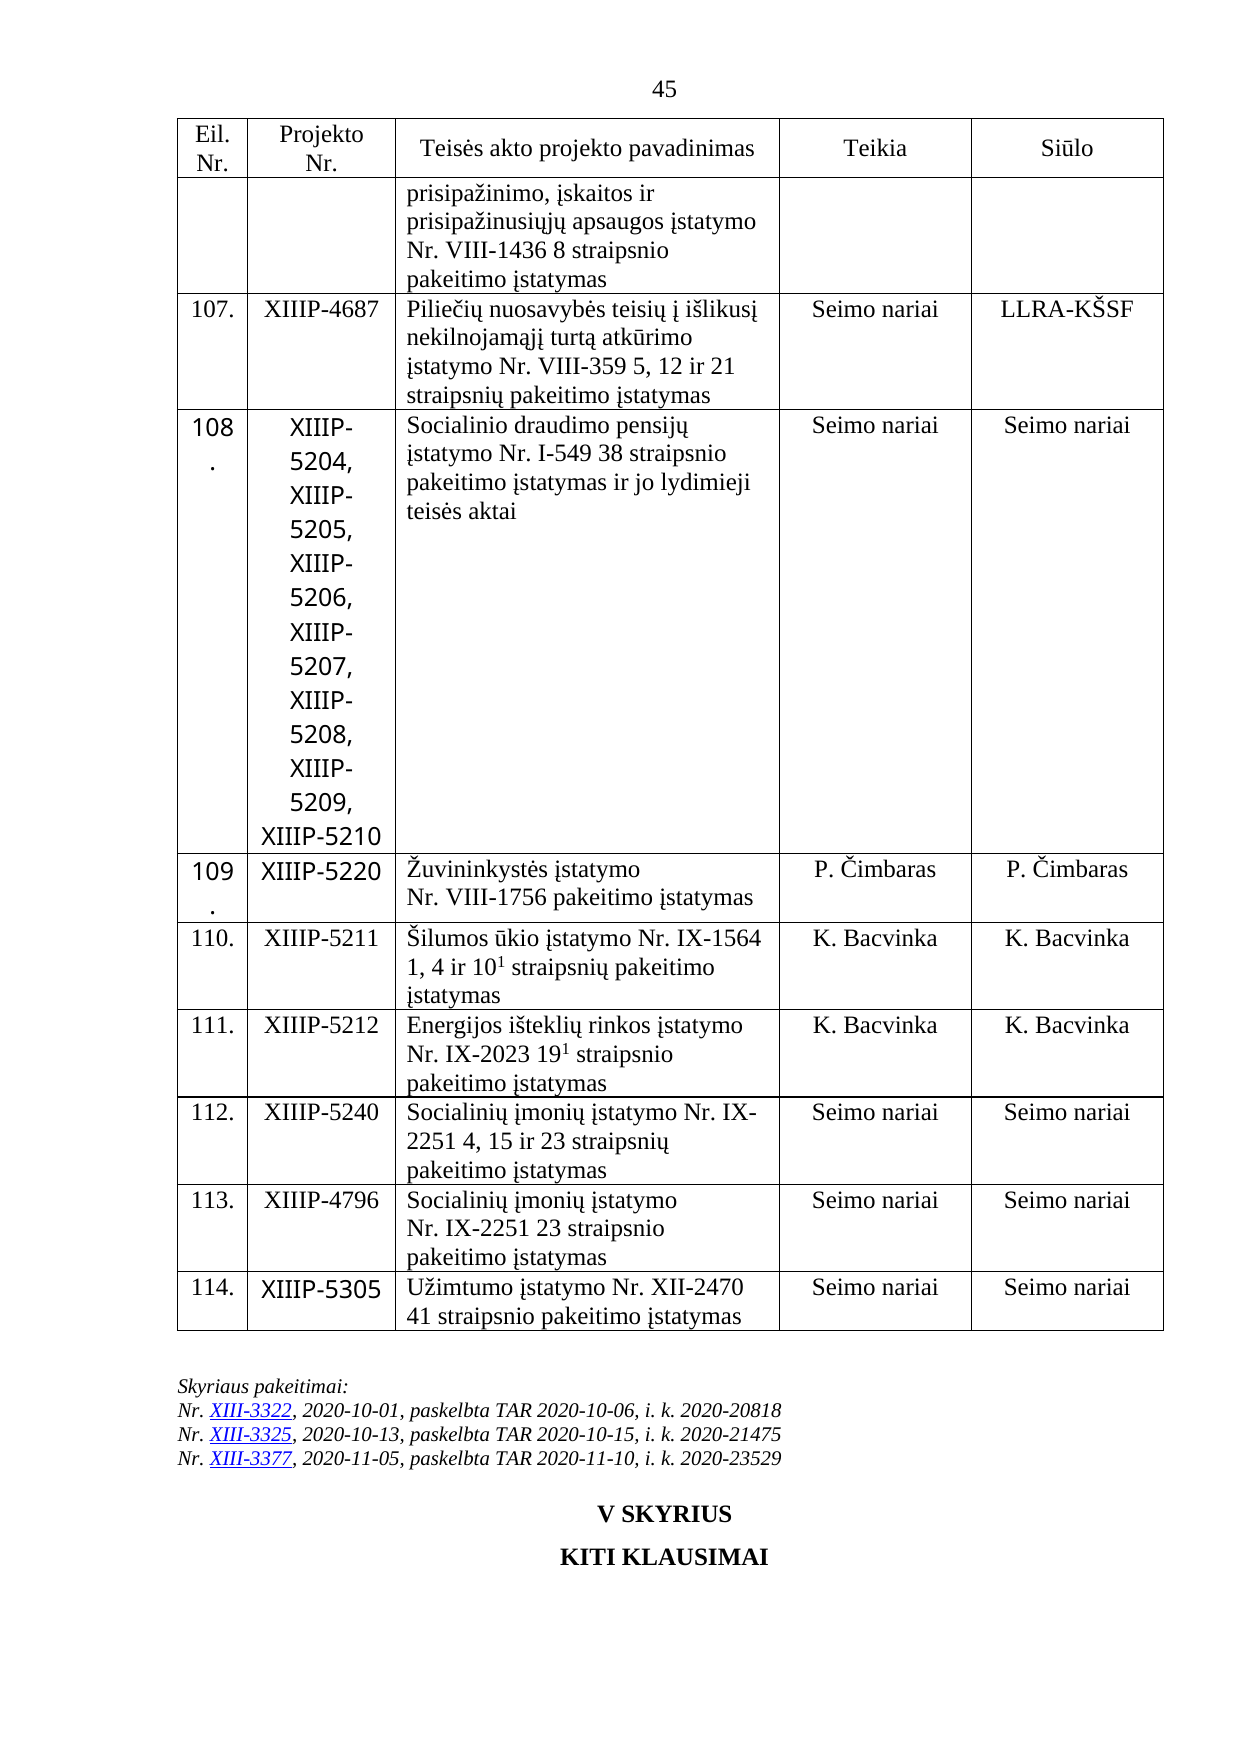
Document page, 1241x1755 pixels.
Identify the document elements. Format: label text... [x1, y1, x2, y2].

table_cell XIIIP-4687 [248, 294, 395, 409]
table_cell XIIIP-4796 [248, 1185, 395, 1271]
table_cell Užimtumo įstatymo Nr. XII-2470 41 straipsnio pakeitimo įstatymas [396, 1272, 779, 1329]
table_header Teisės akto projekto pavadinimas [396, 119, 779, 177]
table_cell XIIIP-5240 [248, 1098, 395, 1184]
table_cell XIIIP-5204, XIIIP-5205, XIIIP-5206, XIIIP-5207, XIIIP-5208, XIIIP-5209, XIIIP-5210 [248, 410, 395, 853]
table_cell XIIIP-5305 [248, 1272, 395, 1329]
table_cell K. Bacvinka [972, 1010, 1163, 1096]
table_cell XIIIP-5220 [248, 854, 395, 922]
table_cell 114. [178, 1272, 247, 1329]
table_cell Seimo nariai [972, 1185, 1163, 1271]
table_cell prisipažinimo, įskaitos ir prisipažinusiųjų apsaugos įstatymo Nr. VIII-1436 8 straipsnio pakeitimo įstatymas [396, 178, 779, 293]
table_cell 113. [178, 1185, 247, 1271]
table_cell Seimo nariai [780, 1185, 971, 1271]
text V SKYRIUS [177, 1499, 1152, 1527]
table_cell Socialinių įmonių įstatymo Nr. IX-2251 23 straipsnio pakeitimo įstatymas [396, 1185, 779, 1271]
text KITI KLAUSIMAI [177, 1542, 1152, 1571]
table_header Siūlo [972, 119, 1163, 177]
table_cell Seimo nariai [780, 410, 971, 853]
table_cell 109. [178, 854, 247, 922]
table_cell LLRA-KŠSF [972, 294, 1163, 409]
table_header Eil. Nr. [178, 119, 247, 177]
table_cell 111. [178, 1010, 247, 1096]
table_cell Šilumos ūkio įstatymo Nr. IX‑1564 1, 4 ir 101 straipsnių pakeitimo įstatymas [396, 923, 779, 1009]
table_header Projekto Nr. [248, 119, 395, 177]
table_cell Energijos išteklių rinkos įstatymo Nr. IX-2023 191 straipsnio pakeitimo įstatymas [396, 1010, 779, 1096]
table_cell 112. [178, 1098, 247, 1184]
table_cell Seimo nariai [780, 1098, 971, 1184]
table_cell XIIIP-5211 [248, 923, 395, 1009]
table_header Teikia [780, 119, 971, 177]
table_cell Seimo nariai [972, 1272, 1163, 1329]
table_cell Žuvininkystės įstatymo Nr. VIII‑1756 pakeitimo įstatymas [396, 854, 779, 922]
table_cell Socialinio draudimo pensijų įstatymo Nr. I-549 38 straipsnio pakeitimo įstatymas ir jo lydimieji teisės aktai [396, 410, 779, 853]
table_cell XIIIP-5212 [248, 1010, 395, 1096]
table_cell Seimo nariai [780, 1272, 971, 1329]
table_cell [780, 178, 971, 293]
text Nr. XIII-3325, 2020-10-13, paskelbta TAR 2020-10-15, i. k. 2020-21475 [177, 1422, 1152, 1446]
table_cell [248, 178, 395, 293]
text Nr. XIII-3322, 2020-10-01, paskelbta TAR 2020-10-06, i. k. 2020-20818 [177, 1398, 1152, 1422]
table_cell Seimo nariai [972, 1098, 1163, 1184]
table_cell Piliečių nuosavybės teisių į išlikusį nekilnojamąjį turtą atkūrimo įstatymo Nr. VIII-359 5, 12 ir 21 straipsnių pakeitimo įstatymas [396, 294, 779, 409]
table_cell 108. [178, 410, 247, 853]
table_cell 107. [178, 294, 247, 409]
table_cell [178, 178, 247, 293]
table_cell [972, 178, 1163, 293]
table_cell K. Bacvinka [780, 1010, 971, 1096]
table_cell K. Bacvinka [972, 923, 1163, 1009]
table_cell Socialinių įmonių įstatymo Nr. IX-2251 4, 15 ir 23 straipsnių pakeitimo įstatymas [396, 1098, 779, 1184]
table_cell Seimo nariai [780, 294, 971, 409]
text Nr. XIII-3377, 2020-11-05, paskelbta TAR 2020-11-10, i. k. 2020-23529 [177, 1446, 1152, 1470]
table_cell 110. [178, 923, 247, 1009]
text Skyriaus pakeitimai: [177, 1374, 1152, 1398]
table_cell P. Čimbaras [780, 854, 971, 922]
table_cell K. Bacvinka [780, 923, 971, 1009]
table_cell P. Čimbaras [972, 854, 1163, 922]
table_cell Seimo nariai [972, 410, 1163, 853]
